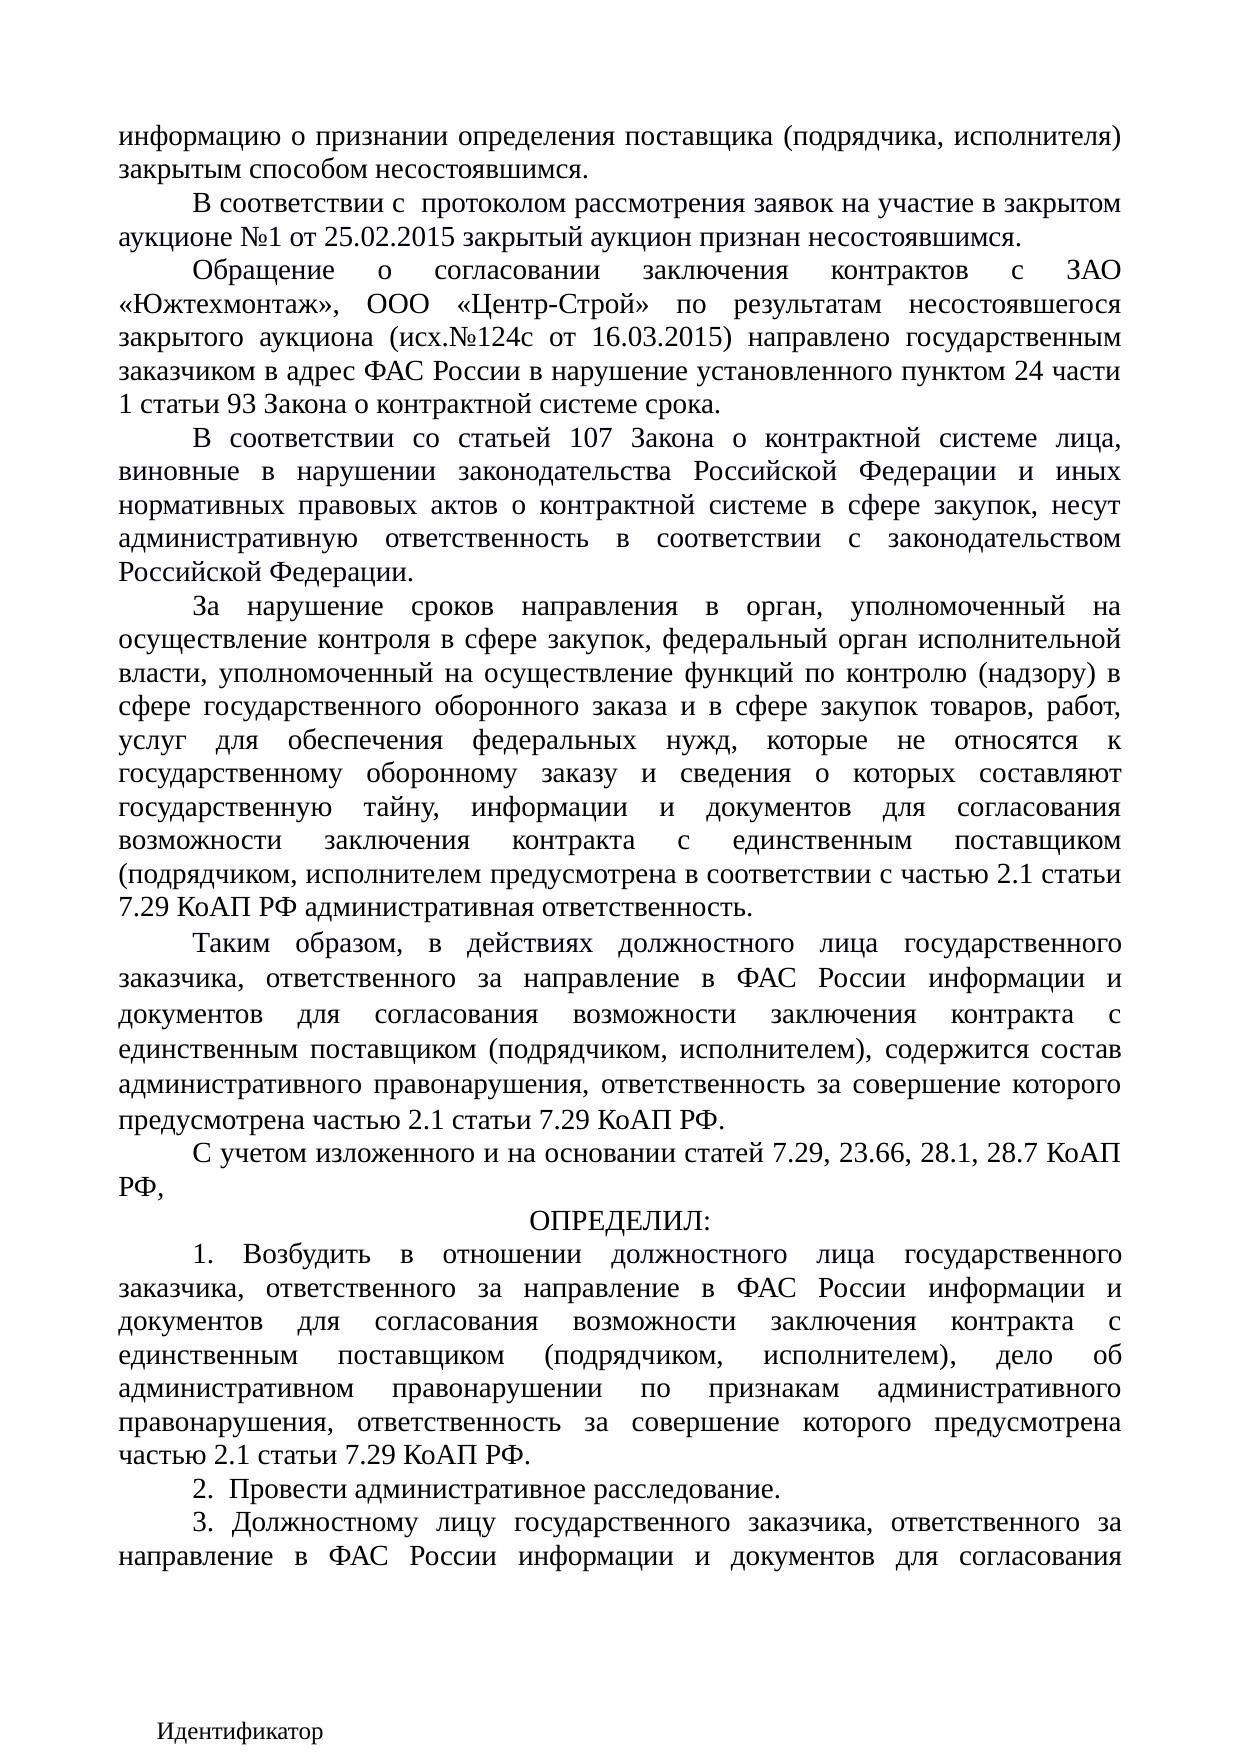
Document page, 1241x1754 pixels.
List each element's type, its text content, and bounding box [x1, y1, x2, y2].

text За нарушение сроков направления в орган, уполномоченный на осуществление контроля в сфере закупок, федеральный орган исполнительной власти, уполномоченный на осуществление функций по контролю (надзору) в сфере государственного оборонного заказа и в сфере закупок товаров, работ, услуг для обеспечения федеральных нужд, которые не относятся к государственному оборонному заказу и сведения о которых составляют государственную тайну, информации и документов для согласования возможности заключения контракта с единственным поставщиком (подрядчиком, исполнителем предусмотрена в соответствии с частью 2.1 статьи 7.29 КоАП РФ административная ответственность. [118, 588, 1122, 923]
text С учетом изложенного и на основании статей 7.29, 23.66, 28.1, 28.7 КоАП РФ, [118, 1136, 1122, 1203]
text В соответствии со статьей 107 Закона о контрактной системе лица, виновные в нарушении законодательства Российской Федерации и иных нормативных правовых актов о контрактной системе в сфере закупок, несут административную ответственность в соответствии с законодательством Российской Федерации. [118, 420, 1122, 588]
text 2. Провести административное расследование. [118, 1471, 1122, 1504]
text 3. Должностному лицу государственного заказчика, ответственного за направление в ФАС России информации и документов для согласования [118, 1504, 1122, 1572]
text Таким образом, в действиях должностного лица государственного заказчика, ответственного за направление в ФАС России информации и документов для согласования возможности заключения контракта с единственным поставщиком (подрядчиком, исполнителем), содержится состав административного правонарушения, ответственность за совершение которого предусмотрена частью 2.1 статьи 7.29 КоАП РФ. [118, 923, 1122, 1136]
text В соответствии с протоколом рассмотрения заявок на участие в закрытом аукционе №1 от 25.02.2015 закрытый аукцион признан несостоявшимся. [118, 185, 1122, 252]
text ОПРЕДЕЛИЛ: [118, 1203, 1122, 1236]
text информацию о признании определения поставщика (подрядчика, исполнителя) закрытым способом несостоявшимся. [118, 118, 1122, 185]
text 1. Возбудить в отношении должностного лица государственного заказчика, ответственного за направление в ФАС России информации и документов для согласования возможности заключения контракта с единственным поставщиком (подрядчиком, исполнителем), дело об административном правонарушении по признакам административного правонарушения, ответственность за совершение которого предусмотрена частью 2.1 статьи 7.29 КоАП РФ. [118, 1236, 1122, 1471]
text Обращение о согласовании заключения контрактов с ЗАО «Южтехмонтаж», ООО «Центр-Строй» по результатам несостоявшегося закрытого аукциона (исх.№124с от 16.03.2015) направлено государственным заказчиком в адрес ФАС России в нарушение установленного пунктом 24 части 1 статьи 93 Закона о контрактной системе срока. [118, 252, 1122, 420]
